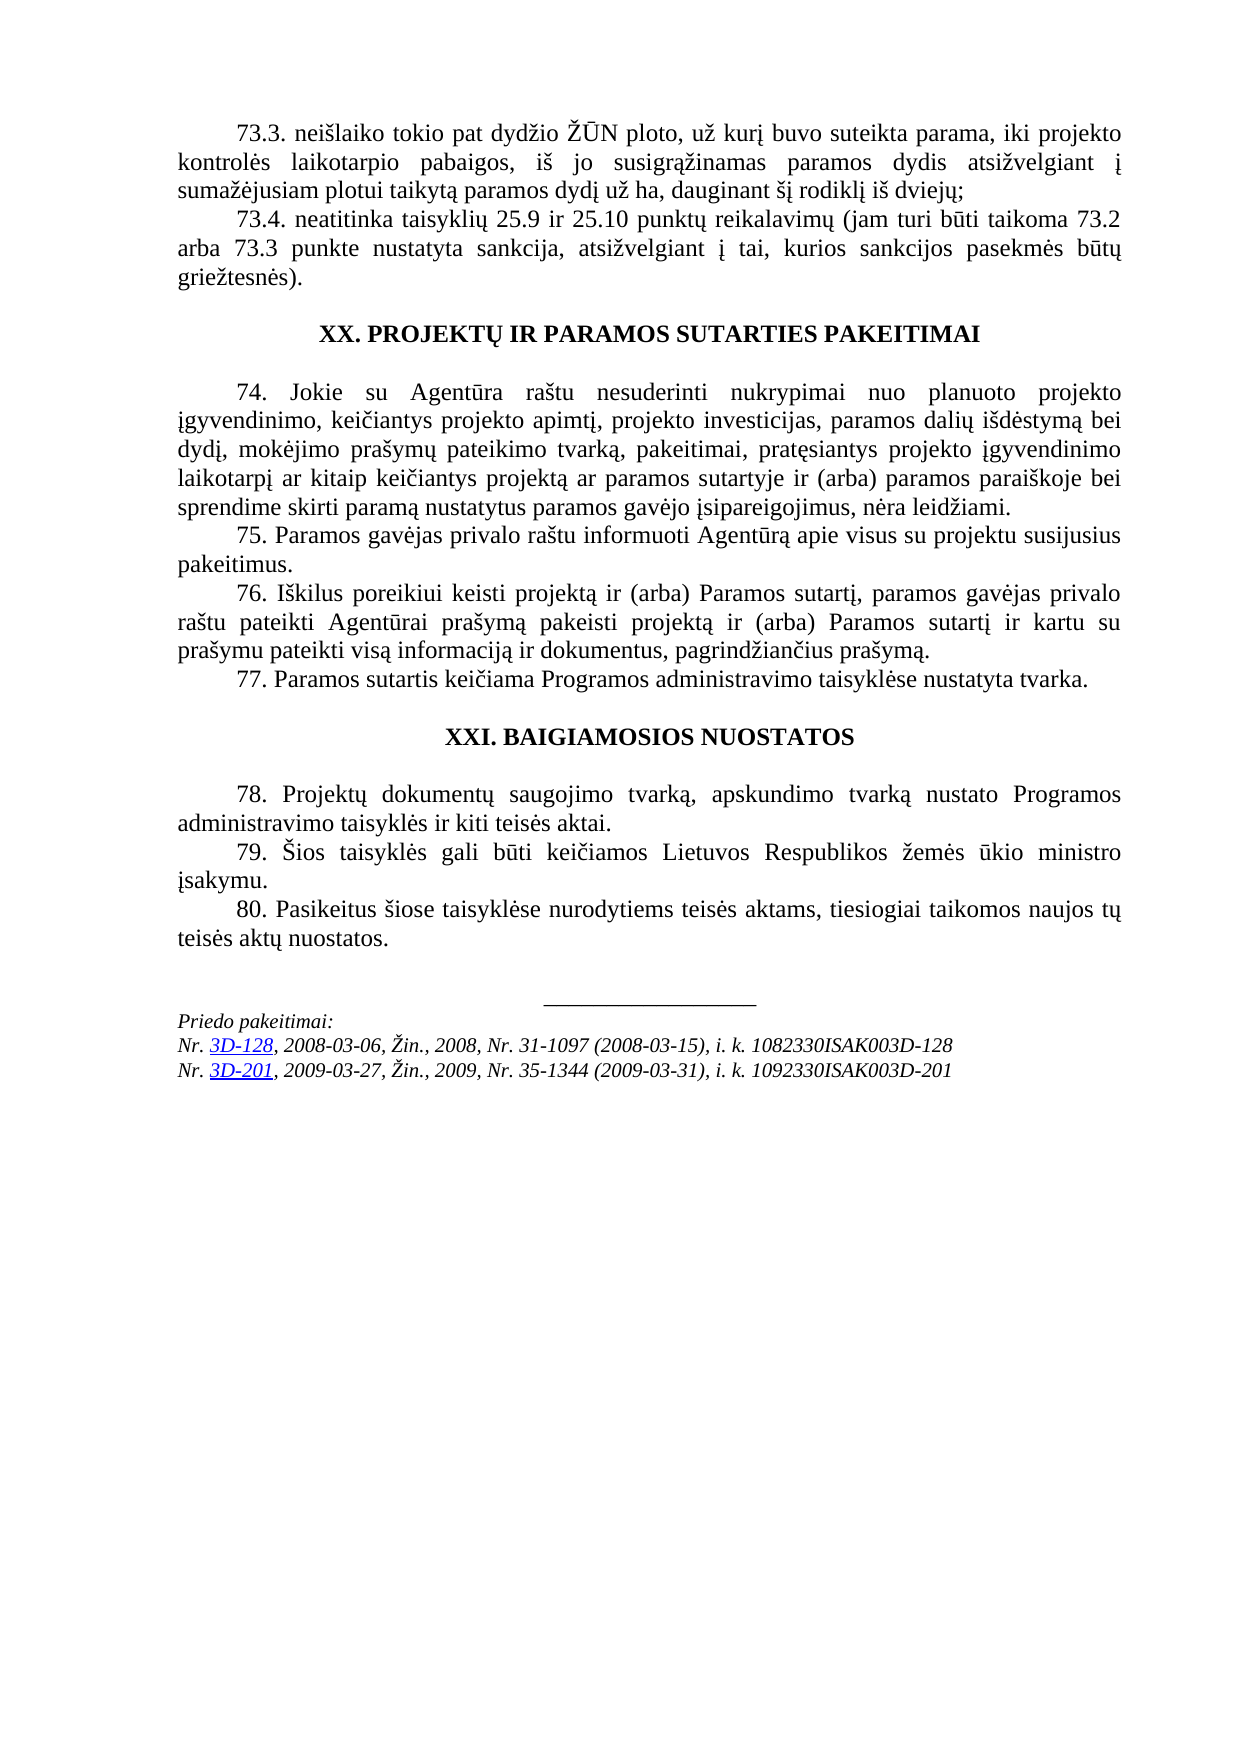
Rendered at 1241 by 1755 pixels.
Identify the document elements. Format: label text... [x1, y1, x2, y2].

text Nr. 3D-201, 2009-03-27, Žin., 2009, Nr. 35-1344 (2009-03-31), i. k. 1092330ISAK003D-201 [177, 1057, 1122, 1082]
text XX. PROJEKTŲ IR PARAMOS SUTARTIES PAKEITIMAI [177, 319, 1122, 348]
text 74. Jokie su Agentūra raštu nesuderinti nukrypimai nuo planuoto projekto įgyvendinimo, keičiantys projekto apimtį, projekto investicijas, paramos dalių išdėstymą bei dydį, mokėjimo prašymų pateikimo tvarką, pakeitimai, pratęsiantys projekto įgyvendinimo laikotarpį ar kitaip keičiantys projektą ar paramos sutartyje ir (arba) paramos paraiškoje bei sprendime skirti paramą nustatytus paramos gavėjo įsipareigojimus, nėra leidžiami. [177, 377, 1122, 521]
text 80. Pasikeitus šiose taisyklėse nurodytiems teisės aktams, tiesiogiai taikomos naujos tų teisės aktų nuostatos. [177, 894, 1122, 952]
text 76. Iškilus poreikiui keisti projektą ir (arba) Paramos sutartį, paramos gavėjas privalo raštu pateikti Agentūrai prašymą pakeisti projektą ir (arba) Paramos sutartį ir kartu su prašymu pateikti visą informaciją ir dokumentus, pagrindžiančius prašymą. [177, 578, 1122, 664]
text _________________ [177, 981, 1122, 1009]
text Priedo pakeitimai: [177, 1009, 1122, 1033]
text 79. Šios taisyklės gali būti keičiamos Lietuvos Respublikos žemės ūkio ministro įsakymu. [177, 837, 1122, 894]
text 78. Projektų dokumentų saugojimo tvarką, apskundimo tvarką nustato Programos administravimo taisyklės ir kiti teisės aktai. [177, 779, 1122, 837]
text 75. Paramos gavėjas privalo raštu informuoti Agentūrą apie visus su projektu susijusius pakeitimus. [177, 521, 1122, 578]
text 73.4. neatitinka taisyklių 25.9 ir 25.10 punktų reikalavimų (jam turi būti taikoma 73.2 arba 73.3 punkte nustatyta sankcija, atsižvelgiant į tai, kurios sankcijos pasekmės būtų griežtesnės). [177, 204, 1122, 291]
text 77. Paramos sutartis keičiama Programos administravimo taisyklėse nustatyta tvarka. [177, 664, 1122, 693]
text Nr. 3D-128, 2008-03-06, Žin., 2008, Nr. 31-1097 (2008-03-15), i. k. 1082330ISAK003D-128 [177, 1033, 1122, 1057]
text 73.3. neišlaiko tokio pat dydžio ŽŪN ploto, už kurį buvo suteikta parama, iki projekto kontrolės laikotarpio pabaigos, iš jo susigrąžinamas paramos dydis atsižvelgiant į sumažėjusiam plotui taikytą paramos dydį už ha, dauginant šį rodiklį iš dviejų; [177, 118, 1122, 204]
text XXI. BAIGIAMOSIOS NUOSTATOS [177, 722, 1122, 751]
